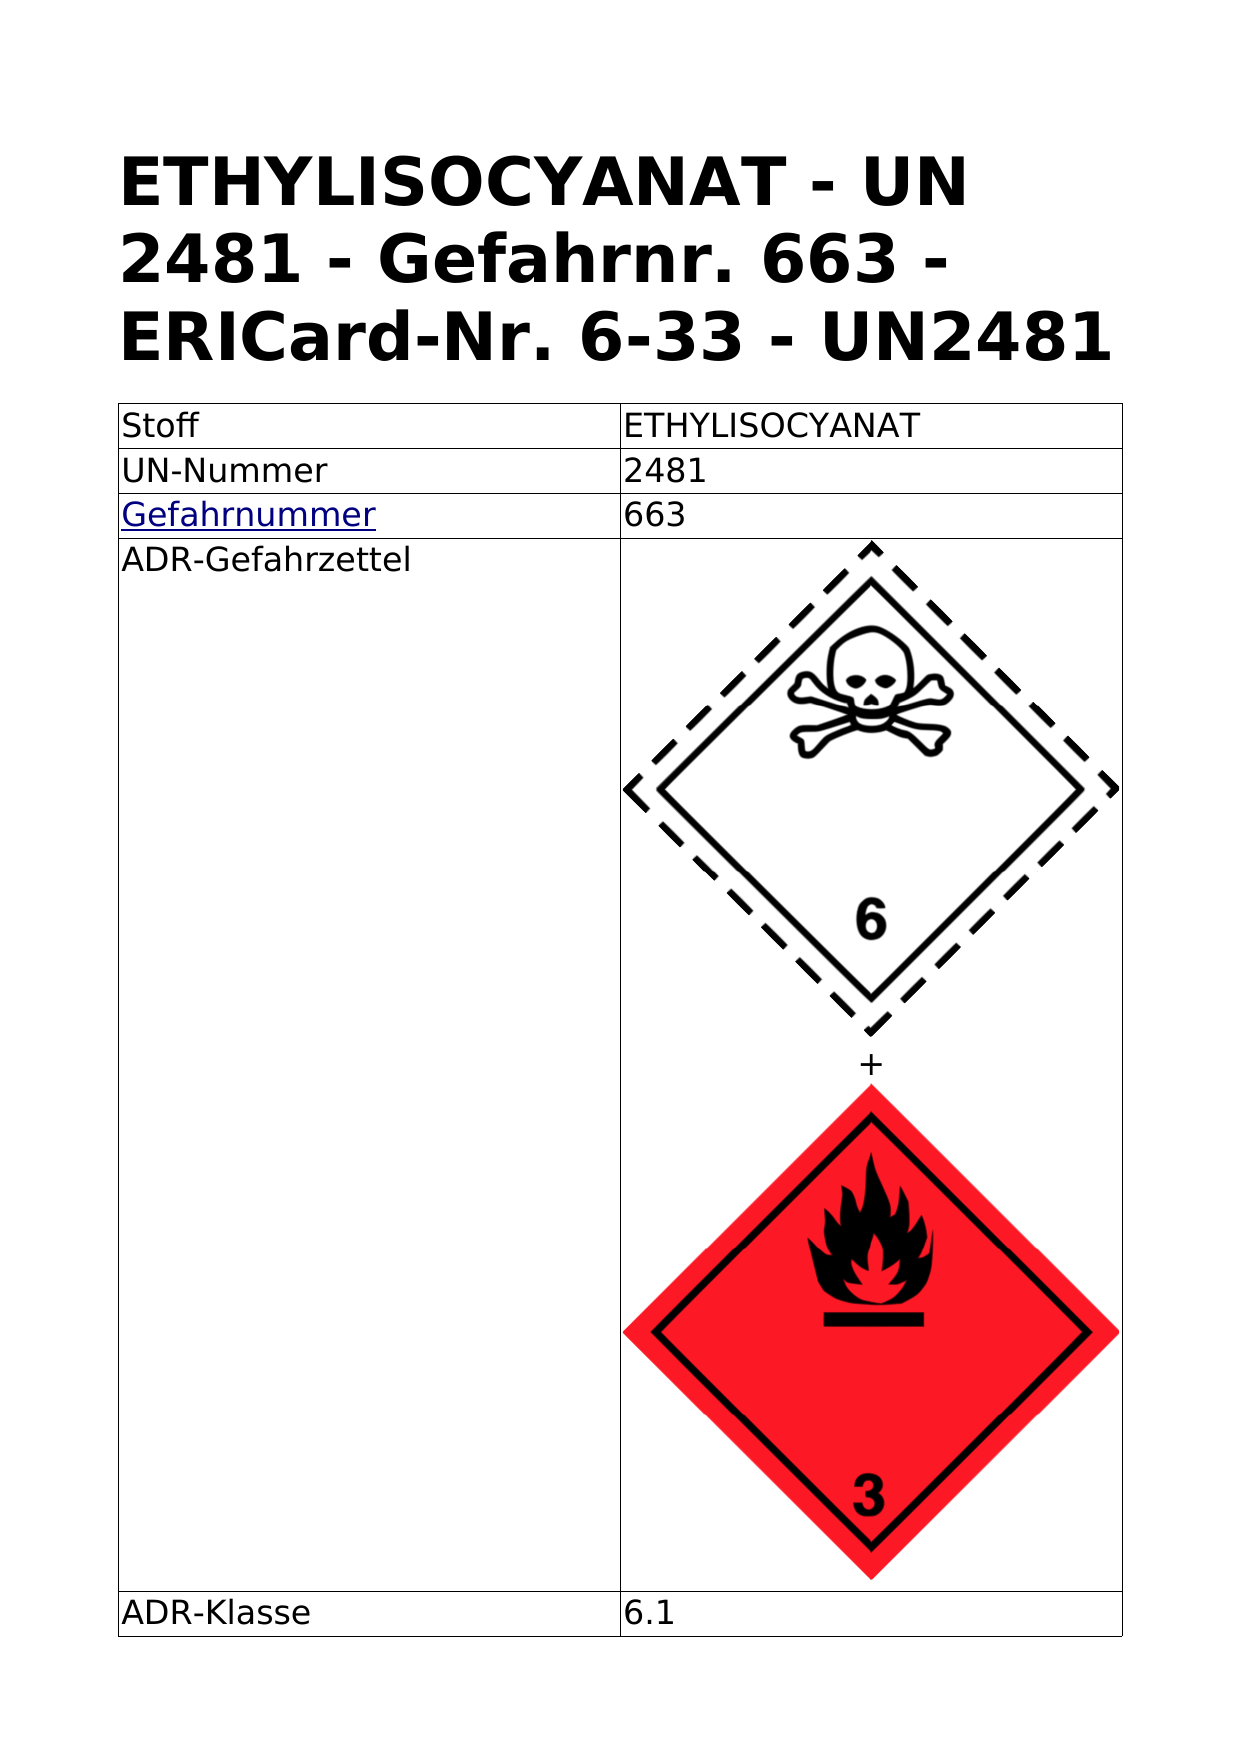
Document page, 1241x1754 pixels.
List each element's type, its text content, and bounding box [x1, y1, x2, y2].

picture [622, 1083, 1120, 1580]
table_cell 663 [621, 494, 1122, 538]
table_cell UN-Nummer [119, 449, 620, 493]
table_header ETHYLISOCYANAT [621, 404, 1122, 448]
table_cell 2481 [621, 449, 1122, 493]
picture [622, 540, 1120, 1037]
table_header Stoff [119, 404, 620, 448]
table_cell ADR-Klasse [119, 1592, 620, 1636]
table_cell ADR-Gefahrzettel [119, 539, 620, 1591]
table_cell Gefahrnummer [119, 494, 620, 538]
subtitle ETHYLISOCYANAT - UN 2481 - Gefahrnr. 663 - ERICard-Nr. 6-33 - UN2481 [118, 143, 1122, 376]
table_cell + [621, 539, 1122, 1591]
table_cell 6.1 [621, 1592, 1122, 1636]
